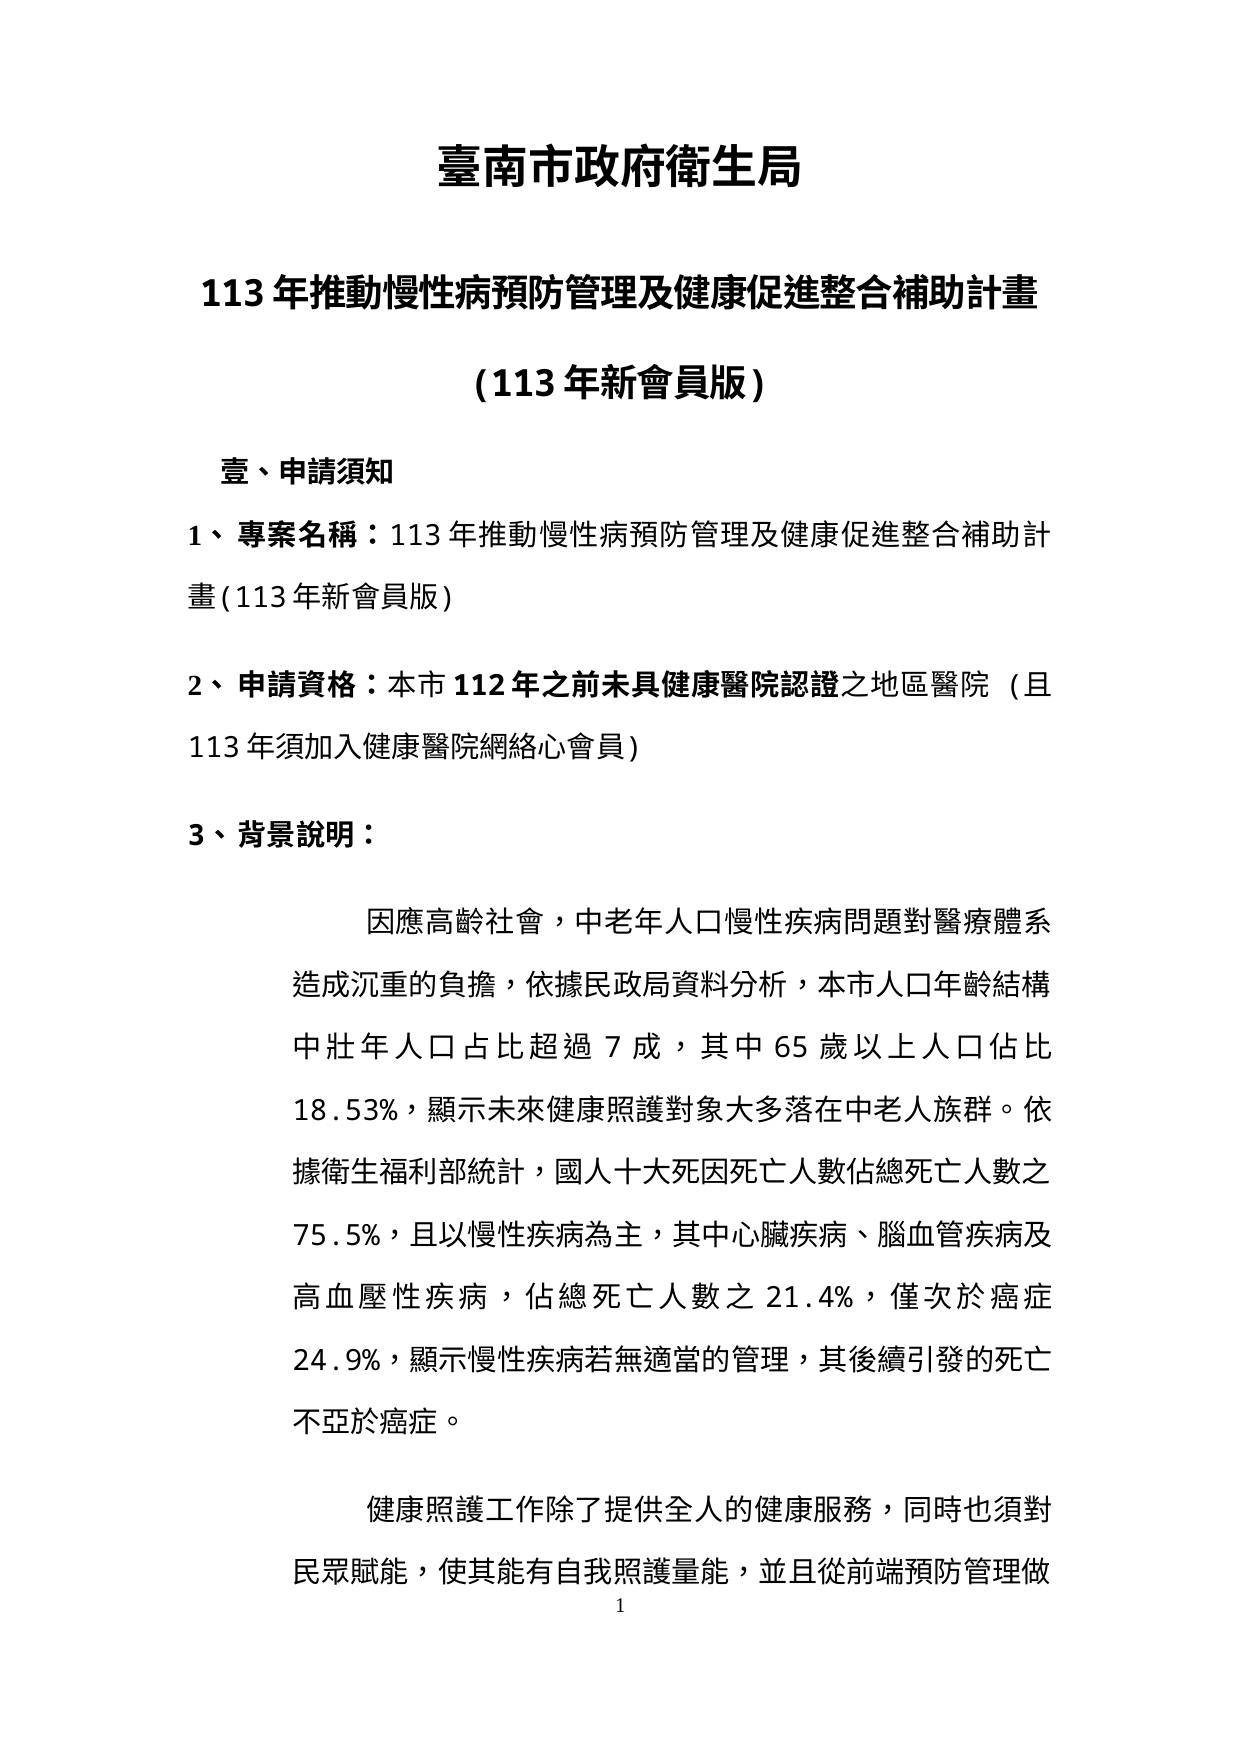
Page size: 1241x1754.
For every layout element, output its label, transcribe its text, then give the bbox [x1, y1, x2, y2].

text 因應高齡社會，中老年人口慢性疾病問題對醫療體系造成沉重的負擔，依據民政局資料分析，本市人口年齡結構中壯年人口占比超過7成，其中65歲以上人口佔比18.53%，顯示未來健康照護對象大多落在中老人族群。依據衛生福利部統計，國人十大死因死亡人數佔總死亡人數之75.5%，且以慢性疾病為主，其中心臟疾病、腦血管疾病及高血壓性疾病，佔總死亡人數之21.4%，僅次於癌症24.9%，顯示慢性疾病若無適當的管理，其後續引發的死亡不亞於癌症。 [292, 878, 1053, 1441]
list 背景說明： [187, 791, 1053, 853]
list 申請資格：本市112年之前未具健康醫院認證之地區醫院 (且113年須加入健康醫院網絡心會員) [187, 641, 1053, 766]
text 113年推動慢性病預防管理及健康促進整合補助計畫 [187, 249, 1053, 311]
list 專案名稱：113年推動慢性病預防管理及健康促進整合補助計畫(113年新會員版) [187, 491, 1053, 616]
text 健康照護工作除了提供全人的健康服務，同時也須對民眾賦能，使其能有自我照護量能，並且從前端預防管理做 [292, 1466, 1053, 1591]
text 壹、申請須知 [202, 428, 1053, 491]
text 臺南市政府衛生局 [187, 91, 1053, 216]
text (113年新會員版) [187, 339, 1053, 401]
